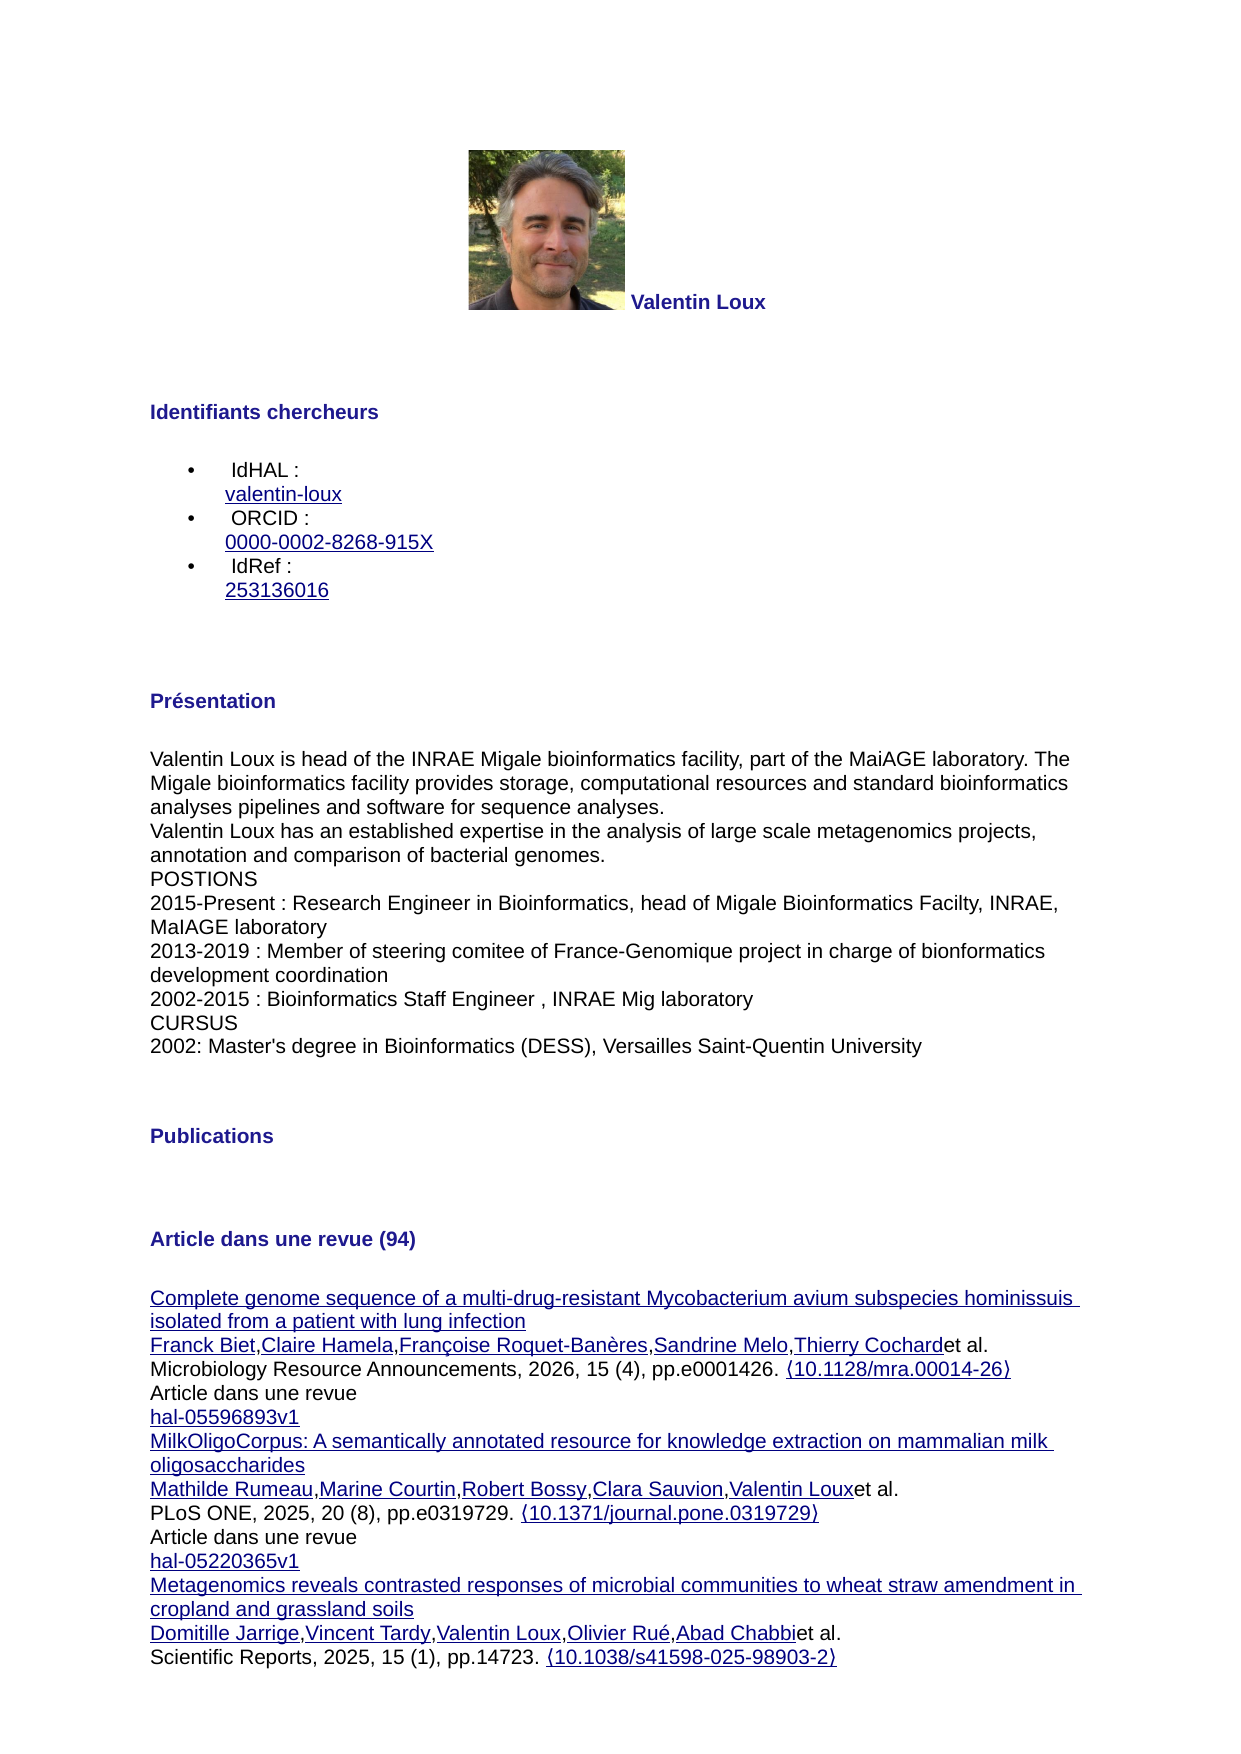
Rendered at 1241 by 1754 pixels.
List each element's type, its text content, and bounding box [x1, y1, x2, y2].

text Valentin Loux is head of the INRAE Migale bioinformatics facility, part of the MaiAGE laboratory. The Migale bioinformatics facility provides storage, computational resources and standard bioinformatics analyses pipelines and software for sequence analyses. [150, 747, 1090, 819]
table_header Complete genome sequence of a multi-drug-resistant Mycobacterium avium subspecies hominissuis isolated from a patient with lung infection Franck Biet,Claire Hamela,Françoise Roquet-Banères,Sandrine Melo,Thierry Cochardet al. Microbiology Resource Announcements, 2026, 15 (4), pp.e0001426. ⟨10.1128/mra.00014-26⟩ Article dans une revue hal-05596893v1 [150, 1285, 1090, 1429]
table_cell Metagenomics reveals contrasted responses of microbial communities to wheat straw amendment in cropland and grassland soils Domitille Jarrige,Vincent Tardy,Valentin Loux,Olivier Rué,Abad Chabbiet al. Scientific Reports, 2025, 15 (1), pp.14723. ⟨10.1038/s41598-025-98903-2⟩ [150, 1573, 1090, 1669]
list 0000-0002-8268-915X [187, 530, 1090, 554]
list ORCID : [187, 506, 1090, 530]
subtitle Publications [150, 1124, 1090, 1148]
subtitle Article dans une revue (94) [150, 1227, 1090, 1251]
text CURSUS [150, 1010, 1090, 1034]
list IdRef : [187, 554, 1090, 578]
text Valentin Loux has an established expertise in the analysis of large scale metagenomics projects, annotation and comparison of bacterial genomes. [150, 819, 1090, 867]
text 2015-Present : Research Engineer in Bioinformatics, head of Migale Bioinformatics Facilty, INRAE, MaIAGE laboratory [150, 891, 1090, 938]
text 2013-2019 : Member of steering comitee of France-Genomique project in charge of bionformatics development coordination [150, 938, 1090, 986]
list IdHAL : [187, 458, 1090, 482]
list valentin-loux [187, 482, 1090, 506]
text 2002: Master's degree in Bioinformatics (DESS), Versailles Saint-Quentin University [150, 1034, 1090, 1058]
subtitle Présentation [150, 688, 1090, 712]
subtitle Identifiants chercheurs [150, 400, 1090, 424]
subtitle Valentin Loux [150, 150, 1090, 313]
list 253136016 [187, 578, 1090, 602]
picture [468, 150, 625, 310]
table_cell MilkOligoCorpus: A semantically annotated resource for knowledge extraction on mammalian milk oligosaccharides Mathilde Rumeau,Marine Courtin,Robert Bossy,Clara Sauvion,Valentin Louxet al. PLoS ONE, 2025, 20 (8), pp.e0319729. ⟨10.1371/journal.pone.0319729⟩ Article dans une revue hal-05220365v1 [150, 1429, 1090, 1573]
text POSTIONS [150, 867, 1090, 891]
text 2002-2015 : Bioinformatics Staff Engineer , INRAE Mig laboratory [150, 986, 1090, 1010]
